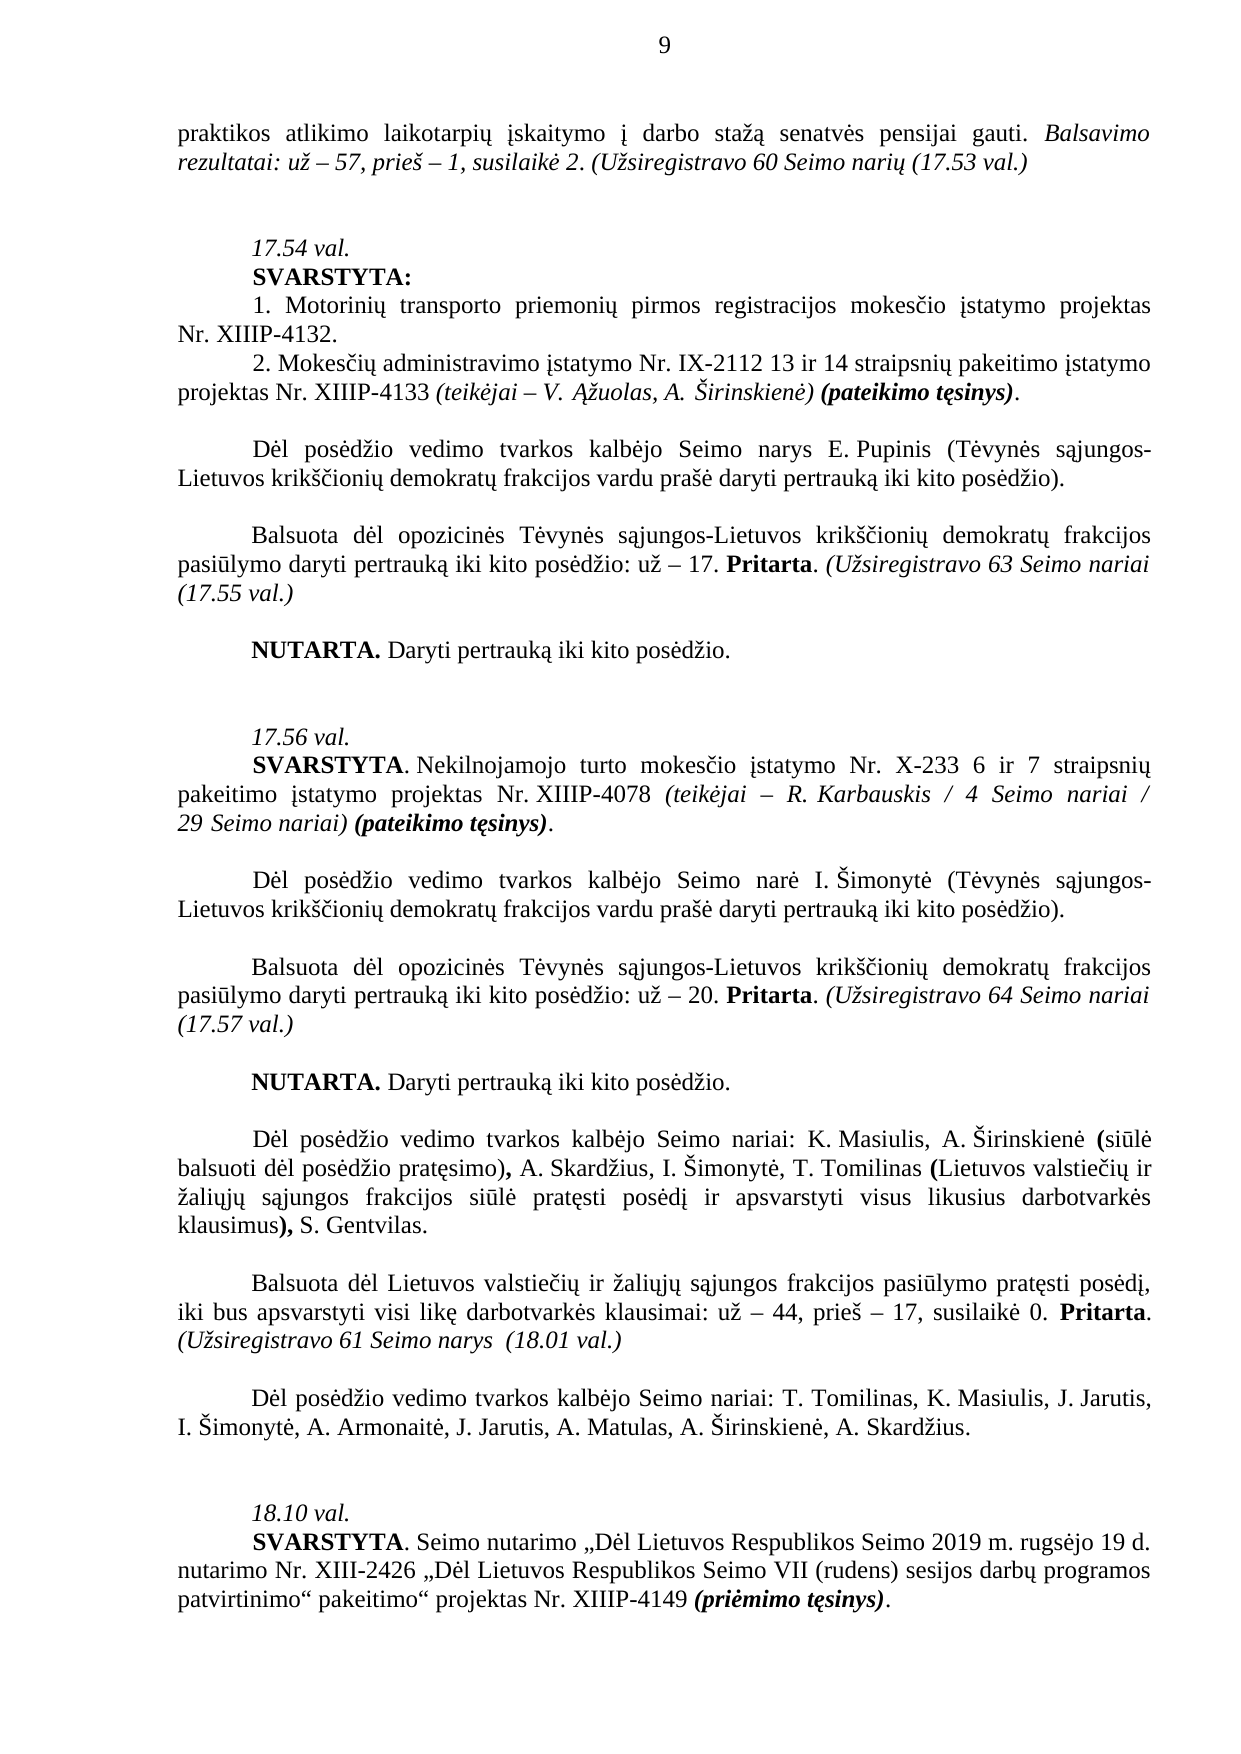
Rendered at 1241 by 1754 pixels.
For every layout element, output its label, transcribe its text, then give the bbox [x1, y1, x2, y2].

text NUTARTA. Daryti pertrauką iki kito posėdžio. [177, 1067, 1152, 1096]
text Dėl posėdžio vedimo tvarkos kalbėjo Seimo narė I. Šimonytė (Tėvynės sąjungos-Lietuvos krikščionių demokratų frakcijos vardu prašė daryti pertrauką iki kito posėdžio). [177, 866, 1152, 923]
text SVARSTYTA. Nekilnojamojo turto mokesčio įstatymo Nr. X-233 6 ir 7 straipsnių pakeitimo įstatymo projektas Nr. XIIIP-4078 (teikėjai – R. Karbauskis / 4 Seimo nariai / 29 Seimo nariai) (pateikimo tęsinys). [177, 751, 1152, 837]
text SVARSTYTA: [177, 262, 1152, 291]
text Balsuota dėl Lietuvos valstiečių ir žaliųjų sąjungos frakcijos pasiūlymo pratęsti posėdį, iki bus apsvarstyti visi likę darbotvarkės klausimai: už – 44, prieš – 17, susilaikė 0. Pritarta. (Užsiregistravo 61 Seimo narys (18.01 val.) [177, 1268, 1152, 1354]
text praktikos atlikimo laikotarpių įskaitymo į darbo stažą senatvės pensijai gauti. Balsavimo rezultatai: už – 57, prieš – 1, susilaikė 2. (Užsiregistravo 60 Seimo narių (17.53 val.) [177, 118, 1152, 176]
text NUTARTA. Daryti pertrauką iki kito posėdžio. [177, 636, 1152, 664]
text SVARSTYTA. Seimo nutarimo „Dėl Lietuvos Respublikos Seimo 2019 m. rugsėjo 19 d. nutarimo Nr. XIII-2426 „Dėl Lietuvos Respublikos Seimo VII (rudens) sesijos darbų programos patvirtinimo“ pakeitimo“ projektas Nr. XIIIP-4149 (priėmimo tęsinys). [177, 1527, 1152, 1613]
text Balsuota dėl opozicinės Tėvynės sąjungos-Lietuvos krikščionių demokratų frakcijos pasiūlymo daryti pertrauką iki kito posėdžio: už – 17. Pritarta. (Užsiregistravo 63 Seimo nariai (17.55 val.) [177, 521, 1152, 607]
text 1. Motorinių transporto priemonių pirmos registracijos mokesčio įstatymo projektas Nr. XIIIP-4132. [177, 291, 1152, 348]
text Balsuota dėl opozicinės Tėvynės sąjungos-Lietuvos krikščionių demokratų frakcijos pasiūlymo daryti pertrauką iki kito posėdžio: už – 20. Pritarta. (Užsiregistravo 64 Seimo nariai (17.57 val.) [177, 952, 1152, 1038]
text 2. Mokesčių administravimo įstatymo Nr. IX-2112 13 ir 14 straipsnių pakeitimo įstatymo projektas Nr. XIIIP-4133 (teikėjai – V. Ąžuolas, A. Širinskienė) (pateikimo tęsinys). [177, 348, 1152, 406]
text Dėl posėdžio vedimo tvarkos kalbėjo Seimo nariai: K. Masiulis, A. Širinskienė (siūlė balsuoti dėl posėdžio pratęsimo), A. Skardžius, I. Šimonytė, T. Tomilinas (Lietuvos valstiečių ir žaliųjų sąjungos frakcijos siūlė pratęsti posėdį ir apsvarstyti visus likusius darbotvarkės klausimus), S. Gentvilas. [177, 1124, 1152, 1239]
text Dėl posėdžio vedimo tvarkos kalbėjo Seimo nariai: T. Tomilinas, K. Masiulis, J. Jarutis, I. Šimonytė, A. Armonaitė, J. Jarutis, A. Matulas, A. Širinskienė, A. Skardžius. [177, 1383, 1152, 1441]
text 17.56 val. [177, 722, 1152, 751]
text 17.54 val. [177, 233, 1152, 262]
text Dėl posėdžio vedimo tvarkos kalbėjo Seimo narys E. Pupinis (Tėvynės sąjungos-Lietuvos krikščionių demokratų frakcijos vardu prašė daryti pertrauką iki kito posėdžio). [177, 434, 1152, 492]
text 18.10 val. [177, 1498, 1152, 1527]
